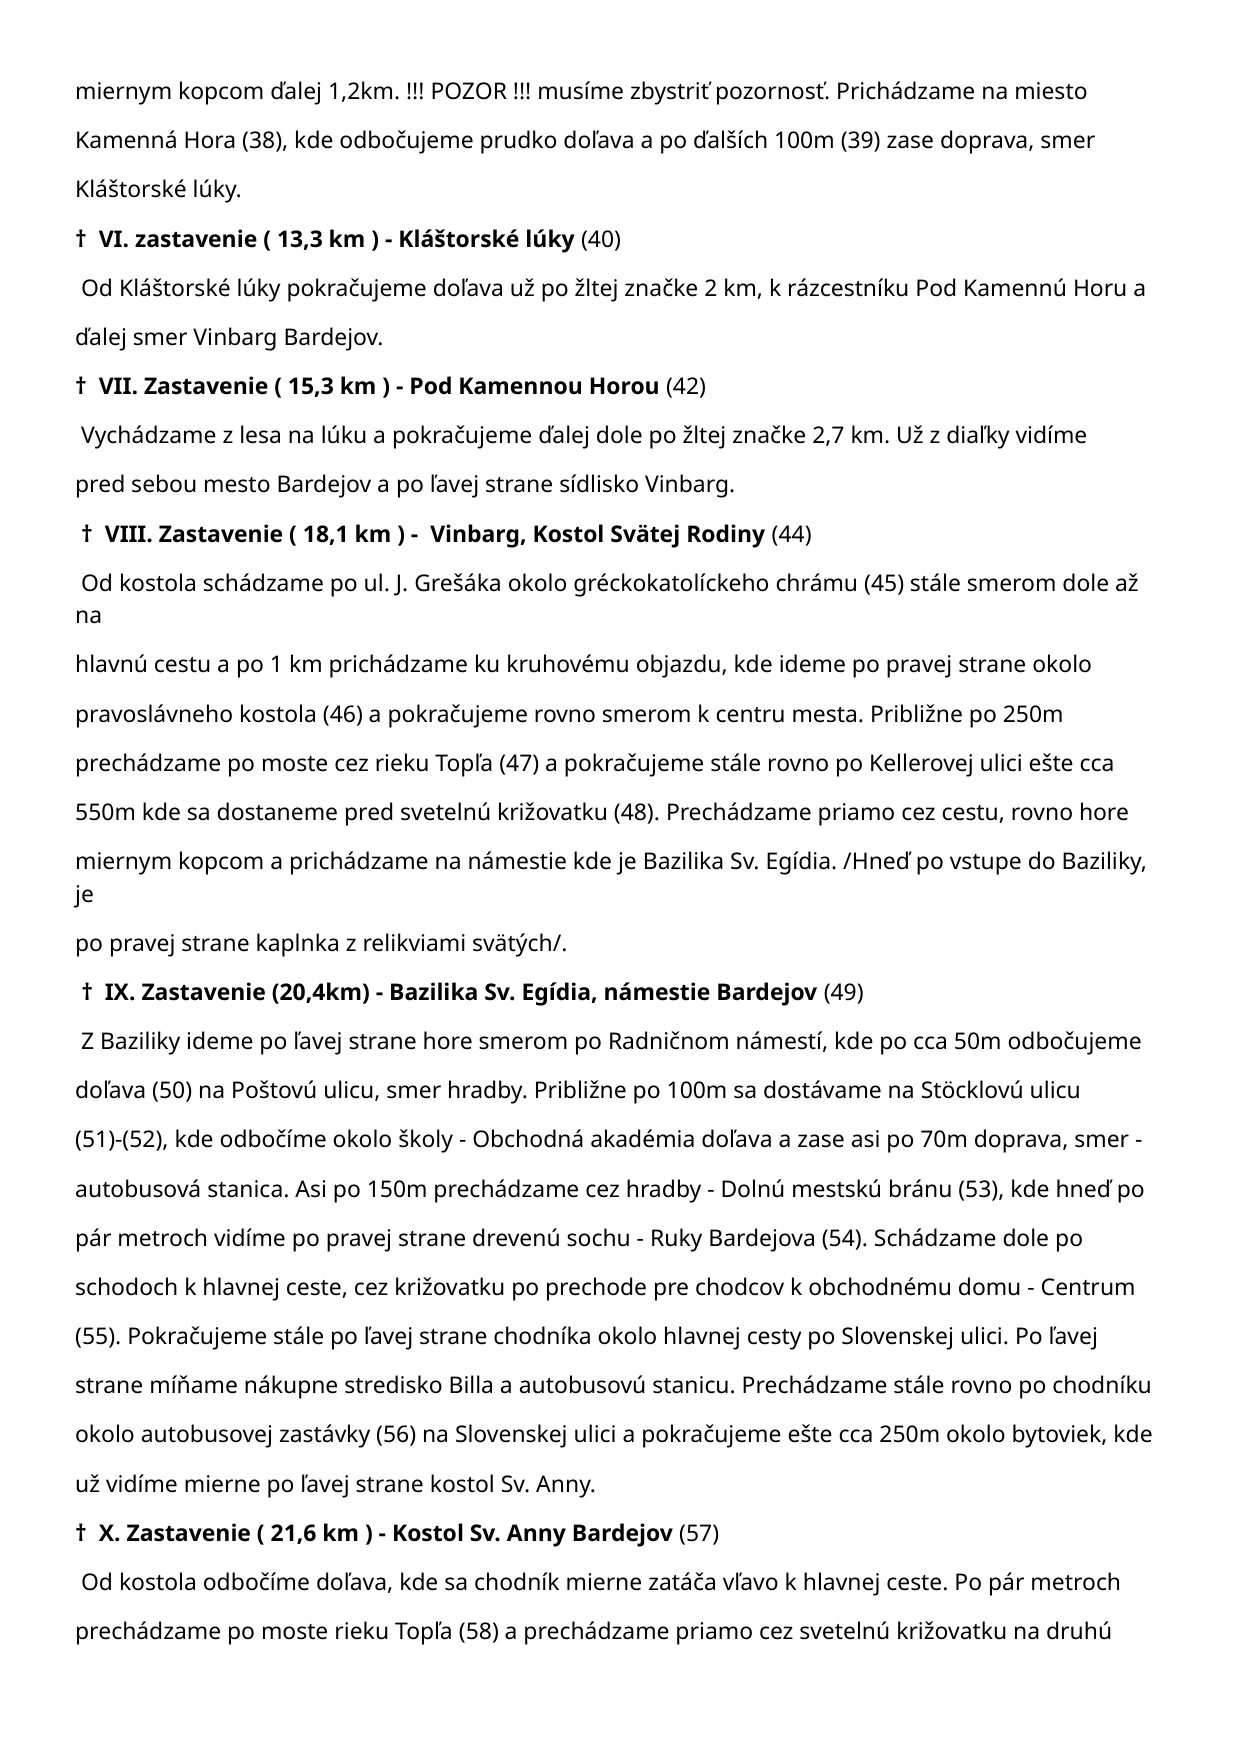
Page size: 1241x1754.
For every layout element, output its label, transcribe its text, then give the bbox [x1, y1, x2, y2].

text doľava (50) na Poštovú ulicu, smer hradby. Približne po 100m sa dostávame na Stöcklovú ulicu [75, 1074, 1165, 1105]
text po pravej strane kaplnka z relikviami svätých/. [75, 927, 1165, 958]
text (55). Pokračujeme stále po ľavej strane chodníka okolo hlavnej cesty po Slovenskej ulici. Po ľavej [75, 1320, 1165, 1351]
text ďalej smer Vinbarg Bardejov. [75, 321, 1165, 352]
text Kláštorské lúky. [75, 173, 1165, 204]
text autobusová stanica. Asi po 150m prechádzame cez hradby - Dolnú mestskú bránu (53), kde hneď po [75, 1172, 1165, 1204]
text hlavnú cestu a po 1 km prichádzame ku kruhovému objazdu, kde ideme po pravej strane okolo [75, 648, 1165, 679]
text Od Kláštorské lúky pokračujeme doľava už po žltej značke 2 km, k rázcestníku Pod Kamennú Horu a [75, 272, 1165, 303]
text (51)-(52), kde odbočíme okolo školy - Obchodná akadémia doľava a zase asi po 70m doprava, smer - [75, 1123, 1165, 1154]
text † VIII. Zastavenie ( 18,1 km ) - Vinbarg, Kostol Svätej Rodiny (44) [75, 517, 1165, 549]
text pred sebou mesto Bardejov a po ľavej strane sídlisko Vinbarg. [75, 468, 1165, 499]
text pravoslávneho kostola (46) a pokračujeme rovno smerom k centru mesta. Približne po 250m [75, 697, 1165, 729]
text Od kostola schádzame po ul. J. Grešáka okolo gréckokatolíckeho chrámu (45) stále smerom dole až na [75, 567, 1165, 630]
text Kamenná Hora (38), kde odbočujeme prudko doľava a po ďalších 100m (39) zase doprava, smer [75, 124, 1165, 155]
text strane míňame nákupne stredisko Billa a autobusovú stanicu. Prechádzame stále rovno po chodníku [75, 1369, 1165, 1400]
text Z Baziliky ideme po ľavej strane hore smerom po Radničnom námestí, kde po cca 50m odbočujeme [75, 1025, 1165, 1056]
text prechádzame po moste cez rieku Topľa (47) a pokračujeme stále rovno po Kellerovej ulici ešte cca [75, 747, 1165, 778]
text prechádzame po moste rieku Topľa (58) a prechádzame priamo cez svetelnú križovatku na druhú [75, 1615, 1165, 1646]
text † VI. zastavenie ( 13,3 km ) - Kláštorské lúky (40) [75, 222, 1165, 254]
text Od kostola odbočíme doľava, kde sa chodník mierne zatáča vľavo k hlavnej ceste. Po pár metroch [75, 1566, 1165, 1597]
text † IX. Zastavenie (20,4km) - Bazilika Sv. Egídia, námestie Bardejov (49) [75, 976, 1165, 1007]
text miernym kopcom ďalej 1,2km. !!! POZOR !!! musíme zbystriť pozornosť. Prichádzame na miesto [75, 75, 1165, 106]
text okolo autobusovej zastávky (56) na Slovenskej ulici a pokračujeme ešte cca 250m okolo bytoviek, kde [75, 1418, 1165, 1449]
text už vidíme mierne po ľavej strane kostol Sv. Anny. [75, 1467, 1165, 1499]
text miernym kopcom a prichádzame na námestie kde je Bazilika Sv. Egídia. /Hneď po vstupe do Baziliky, je [75, 845, 1165, 909]
text † X. Zastavenie ( 21,6 km ) - Kostol Sv. Anny Bardejov (57) [75, 1517, 1165, 1548]
text Vychádzame z lesa na lúku a pokračujeme ďalej dole po žltej značke 2,7 km. Už z diaľky vidíme [75, 419, 1165, 450]
text † VII. Zastavenie ( 15,3 km ) - Pod Kamennou Horou (42) [75, 370, 1165, 401]
text 550m kde sa dostaneme pred svetelnú križovatku (48). Prechádzame priamo cez cestu, rovno hore [75, 796, 1165, 827]
text pár metroch vidíme po pravej strane drevenú sochu - Ruky Bardejova (54). Schádzame dole po [75, 1222, 1165, 1253]
text schodoch k hlavnej ceste, cez križovatku po prechode pre chodcov k obchodnému domu - Centrum [75, 1271, 1165, 1302]
